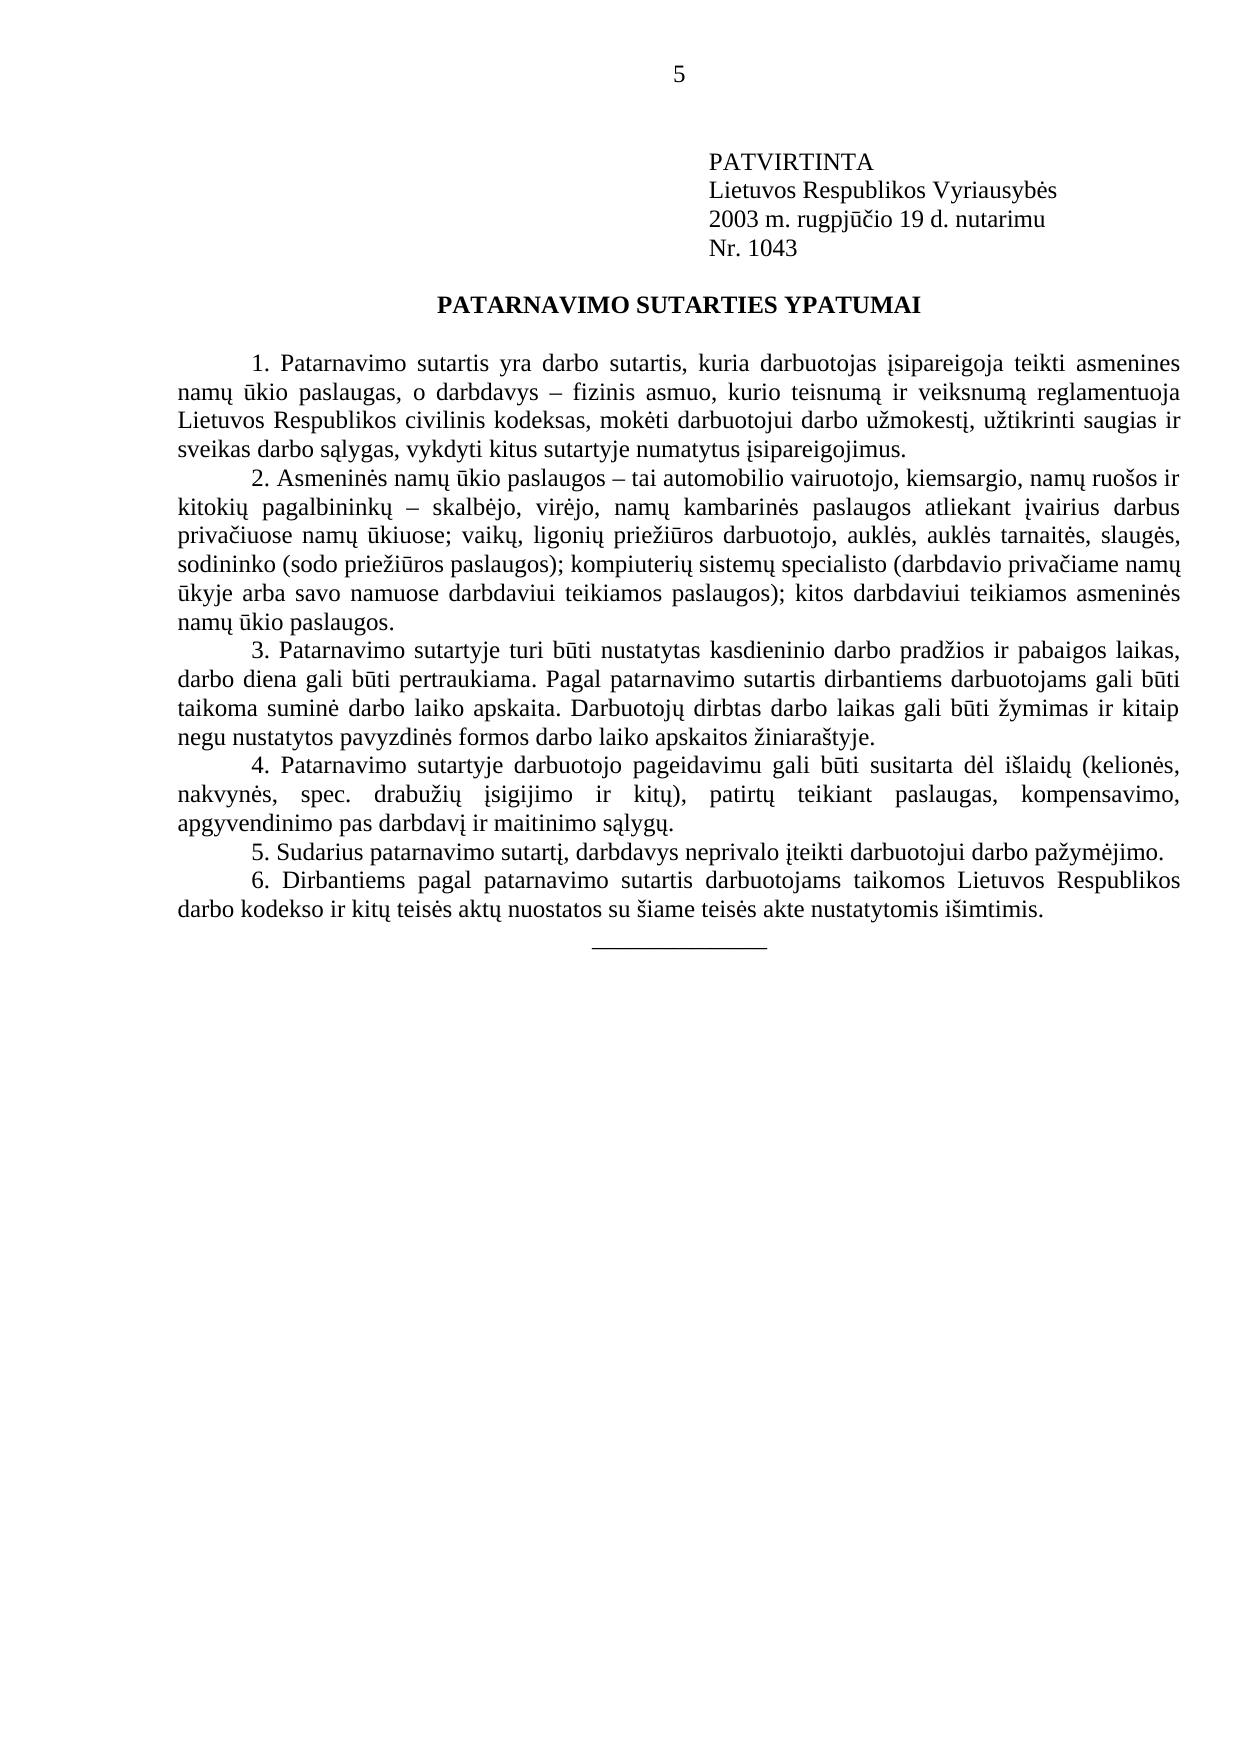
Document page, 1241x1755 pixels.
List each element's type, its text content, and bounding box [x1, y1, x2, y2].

text 1. Patarnavimo sutartis yra darbo sutartis, kuria darbuotojas įsipareigoja teikti asmenines namų ūkio paslaugas, o darbdavys – fizinis asmuo, kurio teisnumą ir veiksnumą reglamentuoja Lietuvos Respublikos civilinis kodeksas, mokėti darbuotojui darbo užmokestį, užtikrinti saugias ir sveikas darbo sąlygas, vykdyti kitus sutartyje numatytus įsipareigojimus. [177, 348, 1181, 463]
text 2. Asmeninės namų ūkio paslaugos – tai automobilio vairuotojo, kiemsargio, namų ruošos ir kitokių pagalbininkų – skalbėjo, virėjo, namų kambarinės paslaugos atliekant įvairius darbus privačiuose namų ūkiuose; vaikų, ligonių priežiūros darbuotojo, auklės, auklės tarnaitės, slaugės, sodininko (sodo priežiūros paslaugos); kompiuterių sistemų specialisto (darbdavio privačiame namų ūkyje arba savo namuose darbdaviui teikiamos paslaugos); kitos darbdaviui teikiamos asmeninės namų ūkio paslaugos. [177, 463, 1181, 636]
text Lietuvos Respublikos Vyriausybės [177, 176, 1181, 204]
text PATVIRTINTA [177, 147, 1181, 176]
text ______________ [177, 923, 1181, 952]
text Nr. 1043 [177, 233, 1181, 262]
text 5. Sudarius patarnavimo sutartį, darbdavys neprivalo įteikti darbuotojui darbo pažymėjimo. [177, 837, 1181, 866]
text PATARNAVIMO SUTARTIES YPATUMAI [177, 291, 1181, 319]
text 6. Dirbantiems pagal patarnavimo sutartis darbuotojams taikomos Lietuvos Respublikos darbo kodekso ir kitų teisės aktų nuostatos su šiame teisės akte nustatytomis išimtimis. [177, 866, 1181, 923]
text 4. Patarnavimo sutartyje darbuotojo pageidavimu gali būti susitarta dėl išlaidų (kelionės, nakvynės, spec. drabužių įsigijimo ir kitų), patirtų teikiant paslaugas, kompensavimo, apgyvendinimo pas darbdavį ir maitinimo sąlygų. [177, 751, 1181, 837]
text 2003 m. rugpjūčio 19 d. nutarimu [177, 204, 1181, 233]
text 3. Patarnavimo sutartyje turi būti nustatytas kasdieninio darbo pradžios ir pabaigos laikas, darbo diena gali būti pertraukiama. Pagal patarnavimo sutartis dirbantiems darbuotojams gali būti taikoma suminė darbo laiko apskaita. Darbuotojų dirbtas darbo laikas gali būti žymimas ir kitaip negu nustatytos pavyzdinės formos darbo laiko apskaitos žiniaraštyje. [177, 636, 1181, 751]
